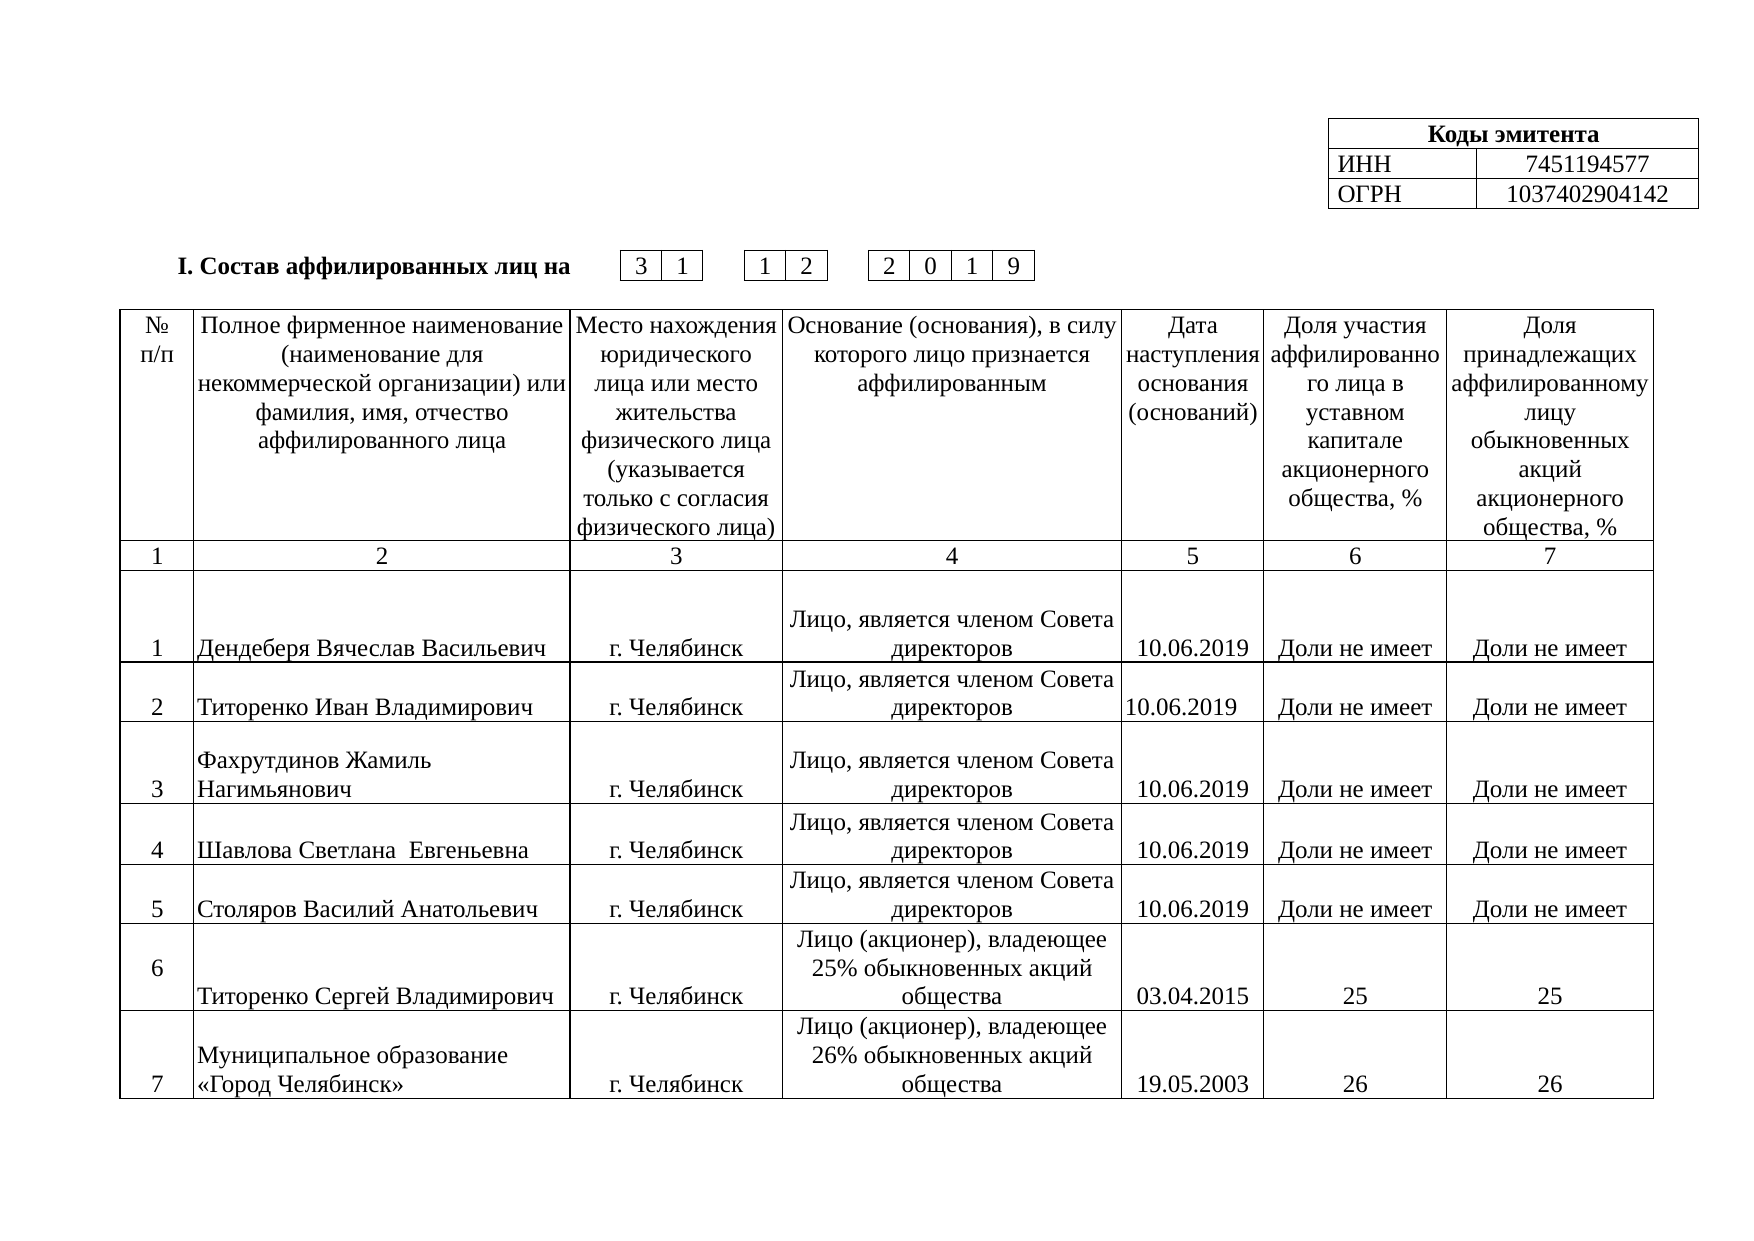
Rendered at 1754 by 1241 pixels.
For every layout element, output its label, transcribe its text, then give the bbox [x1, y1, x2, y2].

table_header 0 [910, 251, 951, 279]
table_cell 4 [121, 804, 193, 864]
table_cell Титоренко Иван Владимирович [194, 663, 569, 721]
table_cell 5 [121, 865, 193, 923]
table_header Коды эмитента [1329, 119, 1698, 148]
table_cell Доли не имеет [1447, 722, 1653, 803]
table_cell 10.06.2019 [1122, 663, 1263, 721]
table_cell Доли не имеет [1447, 663, 1653, 721]
table_cell 10.06.2019 [1122, 571, 1263, 661]
table_cell Лицо, является членом Совета директоров [783, 722, 1121, 803]
table_cell Лицо, является членом Совета директоров [783, 865, 1121, 923]
table_cell 26 [1264, 1011, 1446, 1097]
table_cell 03.04.2015 [1122, 924, 1263, 1010]
table_cell 10.06.2019 [1122, 865, 1263, 923]
table_header Полное фирменное наименование (наименование для некоммерческой организации) или фамилия, имя, отчество аффилированного лица [194, 310, 569, 540]
table_cell Доли не имеет [1447, 571, 1653, 661]
table_cell Лицо (акционер), владеющее 26% обыкновенных акций общества [783, 1011, 1121, 1097]
table_header 3 [621, 251, 661, 279]
table_cell г. Челябинск [571, 571, 782, 661]
table_cell 7 [121, 1011, 193, 1097]
table_header Место нахождения юридического лица или место жительства физического лица (указывается только с согласия физического лица) [571, 310, 782, 540]
table_cell 3 [121, 722, 193, 803]
table_cell Доли не имеет [1264, 722, 1446, 803]
table_cell 3 [571, 541, 782, 570]
table_cell 6 [1264, 541, 1446, 570]
table_cell г. Челябинск [571, 722, 782, 803]
table_cell 7451194577 [1477, 149, 1698, 178]
table_header Доля принадлежащих аффилированному лицу обыкновенных акций акционерного общества, % [1447, 310, 1653, 540]
table_header 1 [662, 251, 702, 279]
table_cell Доли не имеет [1264, 571, 1446, 661]
table_cell ИНН [1329, 149, 1476, 178]
table_cell Доли не имеет [1447, 804, 1653, 864]
table_header 1 [952, 251, 992, 279]
table_header Дата наступления основания (оснований) [1122, 310, 1263, 540]
table_cell Лицо, является членом Совета директоров [783, 663, 1121, 721]
table_cell 2 [194, 541, 569, 570]
table_cell Доли не имеет [1264, 865, 1446, 923]
table_cell Доли не имеет [1447, 865, 1653, 923]
table_cell Лицо, является членом Совета директоров [783, 804, 1121, 864]
table_cell 25 [1264, 924, 1446, 1010]
table_cell Титоренко Сергей Владимирович [194, 924, 569, 1010]
table_header 1 [745, 251, 785, 279]
table_cell 1 [121, 571, 193, 661]
table_cell 5 [1122, 541, 1263, 570]
table_cell г. Челябинск [571, 1011, 782, 1097]
table_cell Столяров Василий Анатольевич [194, 865, 569, 923]
table_cell 10.06.2019 [1122, 804, 1263, 864]
table_cell г. Челябинск [571, 663, 782, 721]
table_header Основание (основания), в силу которого лицо признается аффилированным [783, 310, 1121, 540]
table_cell 2 [121, 663, 193, 721]
table_cell 10.06.2019 [1122, 722, 1263, 803]
table_cell ОГРН [1329, 179, 1476, 207]
table_cell 1 [121, 541, 193, 570]
table_cell Доли не имеет [1264, 663, 1446, 721]
table_header № п/п [121, 310, 193, 540]
table_header [828, 250, 868, 279]
table_cell Дендеберя Вячеслав Васильевич [194, 571, 569, 661]
table_cell Муниципальное образование «Город Челябинск» [194, 1011, 569, 1097]
table_cell 6 [121, 924, 193, 1010]
table_cell 7 [1447, 541, 1653, 570]
table_cell г. Челябинск [571, 804, 782, 864]
table_cell Фахрутдинов Жамиль Нагимьянович [194, 722, 569, 803]
table_header [703, 250, 744, 279]
table_cell г. Челябинск [571, 924, 782, 1010]
table_header 9 [993, 251, 1034, 279]
table_cell 4 [783, 541, 1121, 570]
table_header 2 [869, 251, 909, 279]
table_cell Шавлова Светлана Евгеньевна [194, 804, 569, 864]
table_cell 25 [1447, 924, 1653, 1010]
table_cell 26 [1447, 1011, 1653, 1097]
table_header I. Состав аффилированных лиц на [115, 250, 620, 279]
table_header 2 [786, 251, 827, 279]
table_cell Лицо, является членом Совета директоров [783, 571, 1121, 661]
table_header Доля участия аффилированного лица в уставном капитале акционерного общества, % [1264, 310, 1446, 540]
table_cell Доли не имеет [1264, 804, 1446, 864]
table_cell 19.05.2003 [1122, 1011, 1263, 1097]
table_cell 1037402904142 [1477, 179, 1698, 207]
table_cell Лицо (акционер), владеющее 25% обыкновенных акций общества [783, 924, 1121, 1010]
table_cell г. Челябинск [571, 865, 782, 923]
